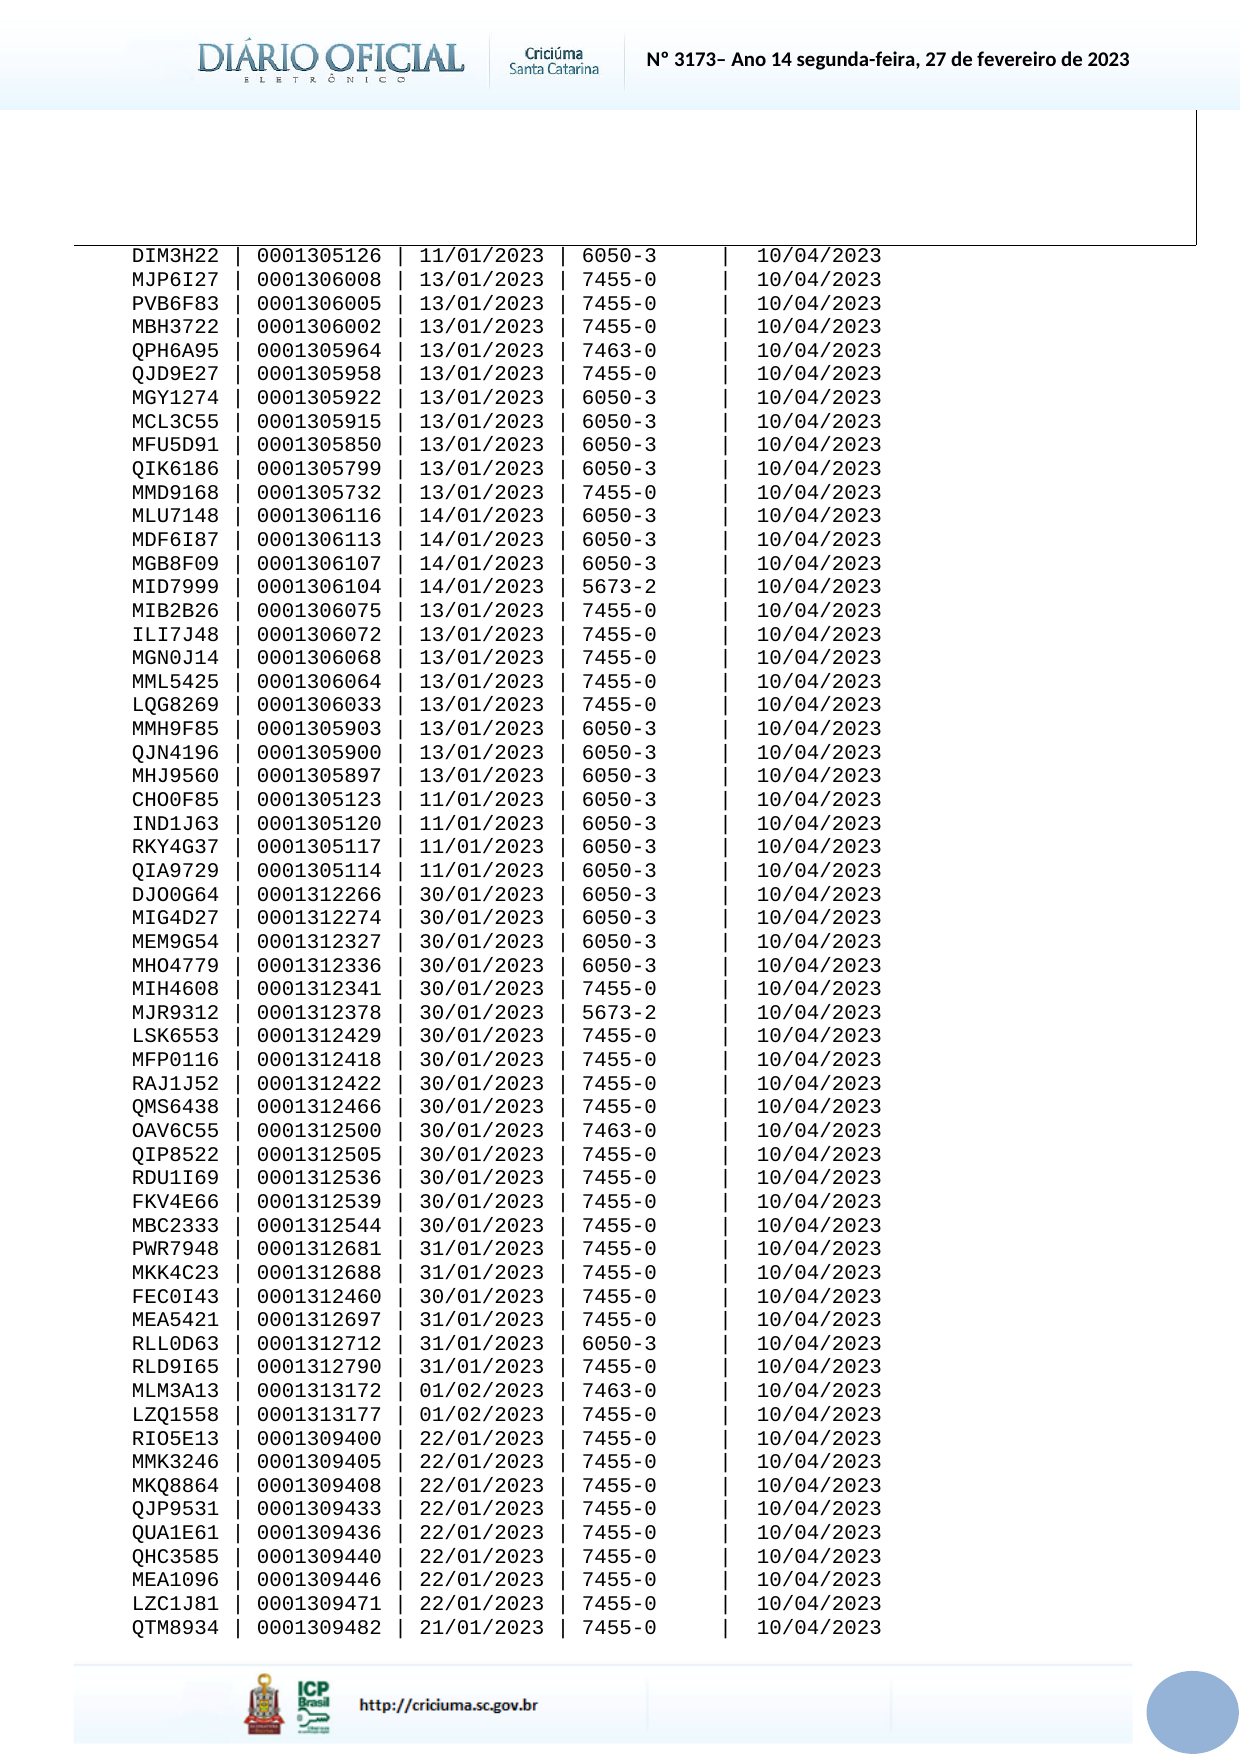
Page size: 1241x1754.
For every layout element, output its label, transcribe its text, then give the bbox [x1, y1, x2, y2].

text MIB2B26 | 0001306075 | 13/01/2023 | 7455-0 | 10/04/2023 [44, 600, 1196, 623]
text MMH9F85 | 0001305903 | 13/01/2023 | 6050-3 | 10/04/2023 [44, 718, 1196, 742]
text QIP8522 | 0001312505 | 30/01/2023 | 7455-0 | 10/04/2023 [44, 1144, 1196, 1167]
text MHO4779 | 0001312336 | 30/01/2023 | 6050-3 | 10/04/2023 [44, 954, 1196, 978]
text MKQ8864 | 0001309408 | 22/01/2023 | 7455-0 | 10/04/2023 [44, 1475, 1196, 1498]
text MMD9168 | 0001305732 | 13/01/2023 | 7455-0 | 10/04/2023 [44, 482, 1196, 505]
text QMS6438 | 0001312466 | 30/01/2023 | 7455-0 | 10/04/2023 [44, 1096, 1196, 1120]
text QHC3585 | 0001309440 | 22/01/2023 | 7455-0 | 10/04/2023 [44, 1546, 1196, 1569]
text RDU1I69 | 0001312536 | 30/01/2023 | 7455-0 | 10/04/2023 [44, 1167, 1196, 1191]
text MHJ9560 | 0001305897 | 13/01/2023 | 6050-3 | 10/04/2023 [44, 765, 1196, 789]
text MKK4C23 | 0001312688 | 31/01/2023 | 7455-0 | 10/04/2023 [44, 1262, 1196, 1286]
text MFU5D91 | 0001305850 | 13/01/2023 | 6050-3 | 10/04/2023 [44, 434, 1196, 458]
text MEA1096 | 0001309446 | 22/01/2023 | 7455-0 | 10/04/2023 [44, 1569, 1196, 1593]
text MFP0116 | 0001312418 | 30/01/2023 | 7455-0 | 10/04/2023 [44, 1049, 1196, 1073]
text MDF6I87 | 0001306113 | 14/01/2023 | 6050-3 | 10/04/2023 [44, 529, 1196, 553]
text MGY1274 | 0001305922 | 13/01/2023 | 6050-3 | 10/04/2023 [44, 387, 1196, 411]
text QPH6A95 | 0001305964 | 13/01/2023 | 7463-0 | 10/04/2023 [44, 340, 1196, 363]
text QUA1E61 | 0001309436 | 22/01/2023 | 7455-0 | 10/04/2023 [44, 1522, 1196, 1546]
text MCL3C55 | 0001305915 | 13/01/2023 | 6050-3 | 10/04/2023 [44, 411, 1196, 434]
text MJP6I27 | 0001306008 | 13/01/2023 | 7455-0 | 10/04/2023 [44, 269, 1196, 292]
text RAJ1J52 | 0001312422 | 30/01/2023 | 7455-0 | 10/04/2023 [44, 1073, 1196, 1096]
text MLM3A13 | 0001313172 | 01/02/2023 | 7463-0 | 10/04/2023 [44, 1380, 1196, 1404]
text MIG4D27 | 0001312274 | 30/01/2023 | 6050-3 | 10/04/2023 [44, 907, 1196, 931]
text FKV4E66 | 0001312539 | 30/01/2023 | 7455-0 | 10/04/2023 [44, 1191, 1196, 1215]
text MML5425 | 0001306064 | 13/01/2023 | 7455-0 | 10/04/2023 [44, 671, 1196, 694]
text QJN4196 | 0001305900 | 13/01/2023 | 6050-3 | 10/04/2023 [44, 742, 1196, 765]
text LZQ1558 | 0001313177 | 01/02/2023 | 7455-0 | 10/04/2023 [44, 1404, 1196, 1427]
text QJP9531 | 0001309433 | 22/01/2023 | 7455-0 | 10/04/2023 [44, 1498, 1196, 1522]
text MID7999 | 0001306104 | 14/01/2023 | 5673-2 | 10/04/2023 [44, 576, 1196, 600]
text MMK3246 | 0001309405 | 22/01/2023 | 7455-0 | 10/04/2023 [44, 1451, 1196, 1475]
text IND1J63 | 0001305120 | 11/01/2023 | 6050-3 | 10/04/2023 [44, 813, 1196, 836]
text RIO5E13 | 0001309400 | 22/01/2023 | 7455-0 | 10/04/2023 [44, 1427, 1196, 1451]
text MBH3722 | 0001306002 | 13/01/2023 | 7455-0 | 10/04/2023 [44, 316, 1196, 340]
text MEA5421 | 0001312697 | 31/01/2023 | 7455-0 | 10/04/2023 [44, 1309, 1196, 1333]
text DJO0G64 | 0001312266 | 30/01/2023 | 6050-3 | 10/04/2023 [44, 884, 1196, 907]
text PWR7948 | 0001312681 | 31/01/2023 | 7455-0 | 10/04/2023 [44, 1238, 1196, 1262]
text MJR9312 | 0001312378 | 30/01/2023 | 5673-2 | 10/04/2023 [44, 1002, 1196, 1026]
text MIH4608 | 0001312341 | 30/01/2023 | 7455-0 | 10/04/2023 [44, 978, 1196, 1002]
text DIM3H22 | 0001305126 | 11/01/2023 | 6050-3 | 10/04/2023 [44, 245, 1196, 269]
text LQG8269 | 0001306033 | 13/01/2023 | 7455-0 | 10/04/2023 [44, 694, 1196, 718]
text MGN0J14 | 0001306068 | 13/01/2023 | 7455-0 | 10/04/2023 [44, 647, 1196, 671]
text MGB8F09 | 0001306107 | 14/01/2023 | 6050-3 | 10/04/2023 [44, 553, 1196, 576]
text RLL0D63 | 0001312712 | 31/01/2023 | 6050-3 | 10/04/2023 [44, 1333, 1196, 1357]
text QTM8934 | 0001309482 | 21/01/2023 | 7455-0 | 10/04/2023 [44, 1617, 1196, 1640]
text CHO0F85 | 0001305123 | 11/01/2023 | 6050-3 | 10/04/2023 [44, 789, 1196, 813]
text FEC0I43 | 0001312460 | 30/01/2023 | 7455-0 | 10/04/2023 [44, 1286, 1196, 1309]
text LZC1J81 | 0001309471 | 22/01/2023 | 7455-0 | 10/04/2023 [44, 1593, 1196, 1617]
text MBC2333 | 0001312544 | 30/01/2023 | 7455-0 | 10/04/2023 [44, 1215, 1196, 1238]
text LSK6553 | 0001312429 | 30/01/2023 | 7455-0 | 10/04/2023 [44, 1026, 1196, 1049]
text PVB6F83 | 0001306005 | 13/01/2023 | 7455-0 | 10/04/2023 [44, 292, 1196, 316]
text OAV6C55 | 0001312500 | 30/01/2023 | 7463-0 | 10/04/2023 [44, 1120, 1196, 1144]
text QIK6186 | 0001305799 | 13/01/2023 | 6050-3 | 10/04/2023 [44, 458, 1196, 482]
text ILI7J48 | 0001306072 | 13/01/2023 | 7455-0 | 10/04/2023 [44, 623, 1196, 647]
text QJD9E27 | 0001305958 | 13/01/2023 | 7455-0 | 10/04/2023 [44, 363, 1196, 387]
text MLU7148 | 0001306116 | 14/01/2023 | 6050-3 | 10/04/2023 [44, 505, 1196, 529]
text RLD9I65 | 0001312790 | 31/01/2023 | 7455-0 | 10/04/2023 [44, 1357, 1196, 1380]
text MEM9G54 | 0001312327 | 30/01/2023 | 6050-3 | 10/04/2023 [44, 931, 1196, 954]
text QIA9729 | 0001305114 | 11/01/2023 | 6050-3 | 10/04/2023 [44, 860, 1196, 884]
text RKY4G37 | 0001305117 | 11/01/2023 | 6050-3 | 10/04/2023 [44, 836, 1196, 860]
